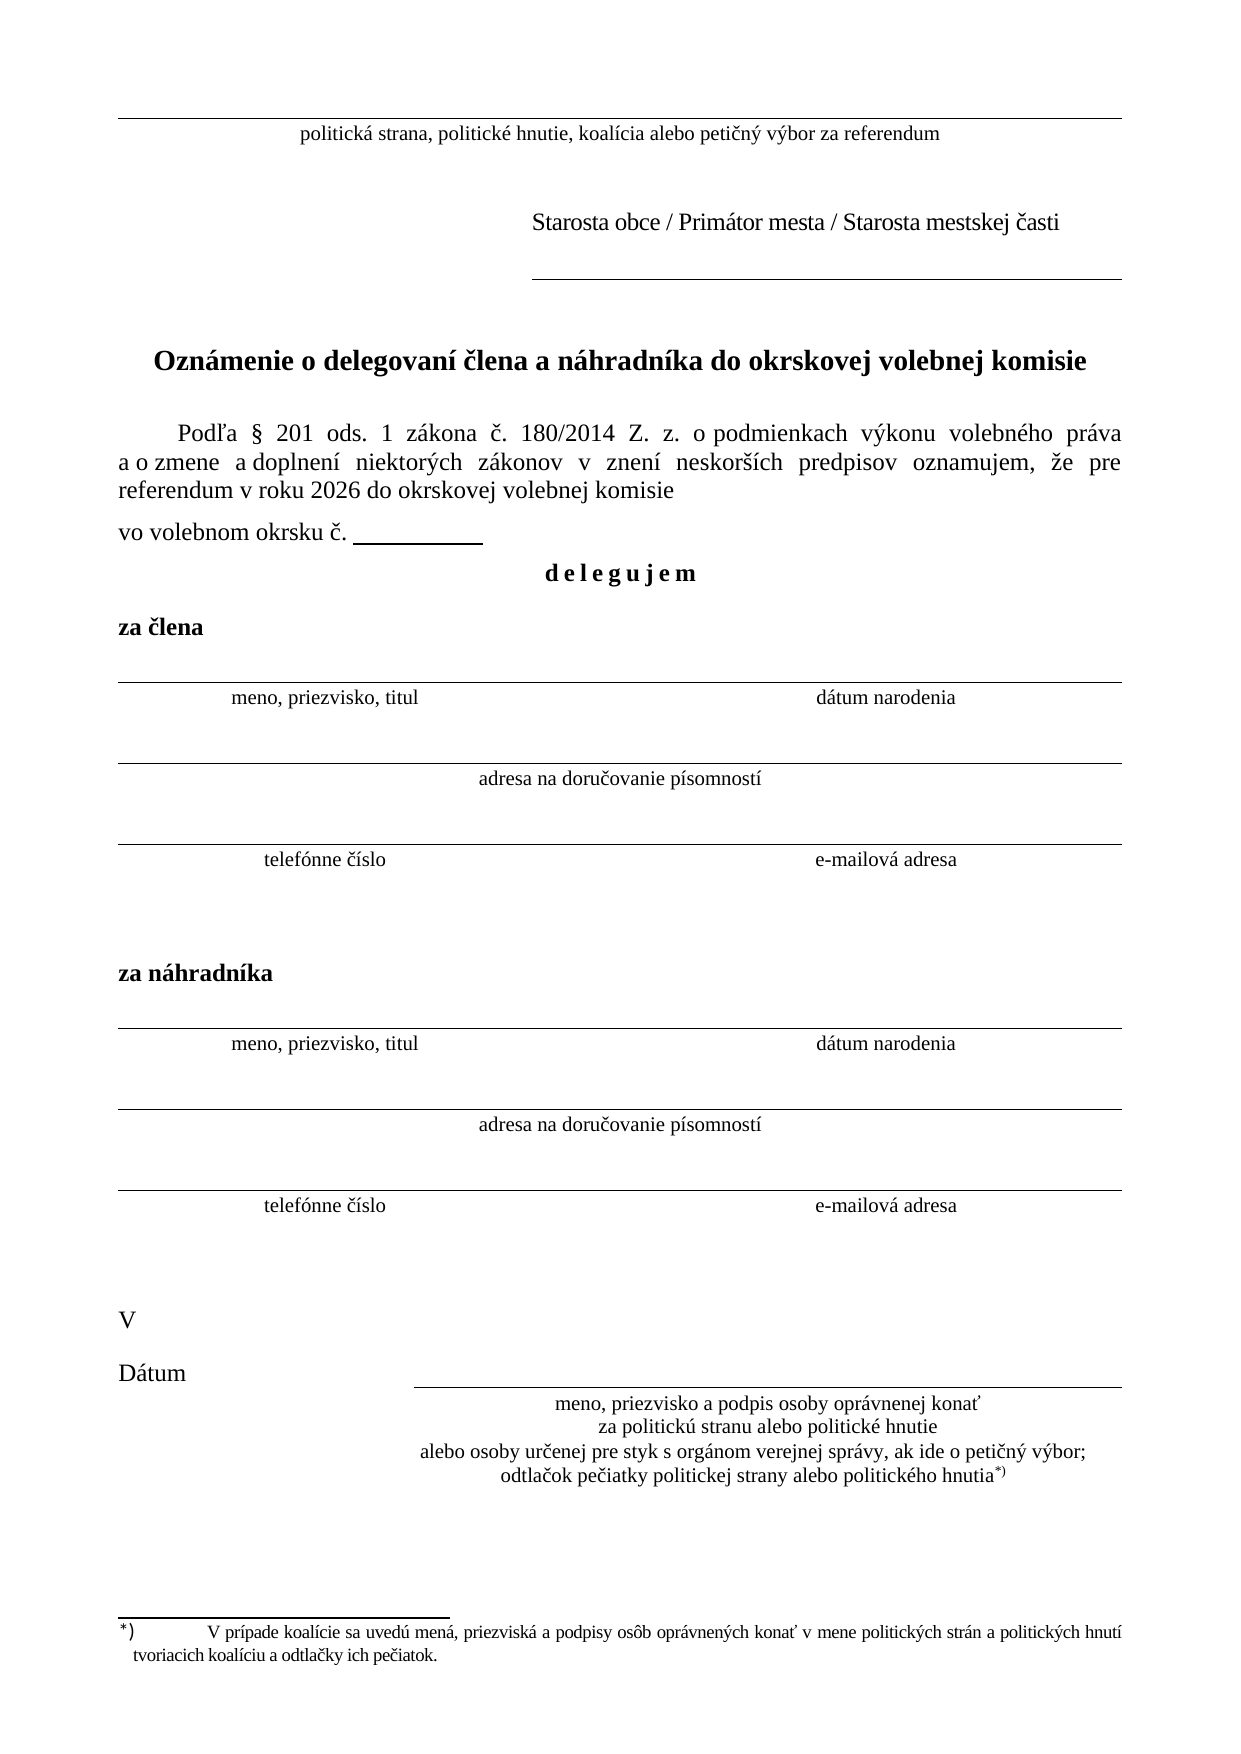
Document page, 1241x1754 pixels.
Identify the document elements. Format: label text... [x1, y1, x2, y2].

text Podľa § 201 ods. 1 zákona č. 180/2014 Z. z. o podmienkach výkonu volebného práva a o zmene a doplnení niektorých zákonov v znení neskorších predpisov oznamujem, že pre referendum v roku 2026 do okrskovej volebnej komisie [118, 418, 1122, 504]
text za politickú stranu alebo politické hnutie [413, 1414, 1122, 1438]
text meno, priezvisko, titul dátum narodenia [118, 683, 1122, 709]
text adresa na doručovanie písomností [118, 764, 1122, 790]
text za náhradníka [118, 958, 1122, 987]
subtitle Oznámenie o delegovaní člena a náhradníka do okrskovej volebnej komisie [118, 343, 1122, 376]
text V prípade koalície sa uvedú mená, priezviská a podpisy osôb oprávnených konať v mene politických strán a politických hnutí tvoriacich koalíciu a odtlačky ich pečiatok. [118, 1618, 1122, 1665]
text vo volebnom okrsku č. [118, 517, 1122, 545]
text meno, priezvisko, titul dátum narodenia [118, 1029, 1122, 1055]
text Dátum [118, 1358, 1122, 1387]
text Starosta obce / Primátor mesta / Starosta mestskej časti [532, 207, 1122, 236]
text telefónne číslo e-mailová adresa [118, 845, 1122, 871]
text adresa na doručovanie písomností [118, 1110, 1122, 1136]
text delegujem [118, 558, 1122, 587]
text politická strana, politické hnutie, koalícia alebo petičný výbor za referendum [118, 119, 1122, 144]
text meno, priezvisko a podpis osoby oprávnenej konať [413, 1388, 1122, 1414]
text V [118, 1305, 1122, 1333]
text alebo osoby určenej pre styk s orgánom verejnej správy, ak ide o petičný výbor; odtlačok pečiatky politickej strany alebo politického hnutia [413, 1438, 1093, 1487]
text telefónne číslo e-mailová adresa [118, 1191, 1122, 1217]
text za člena [118, 612, 1122, 640]
